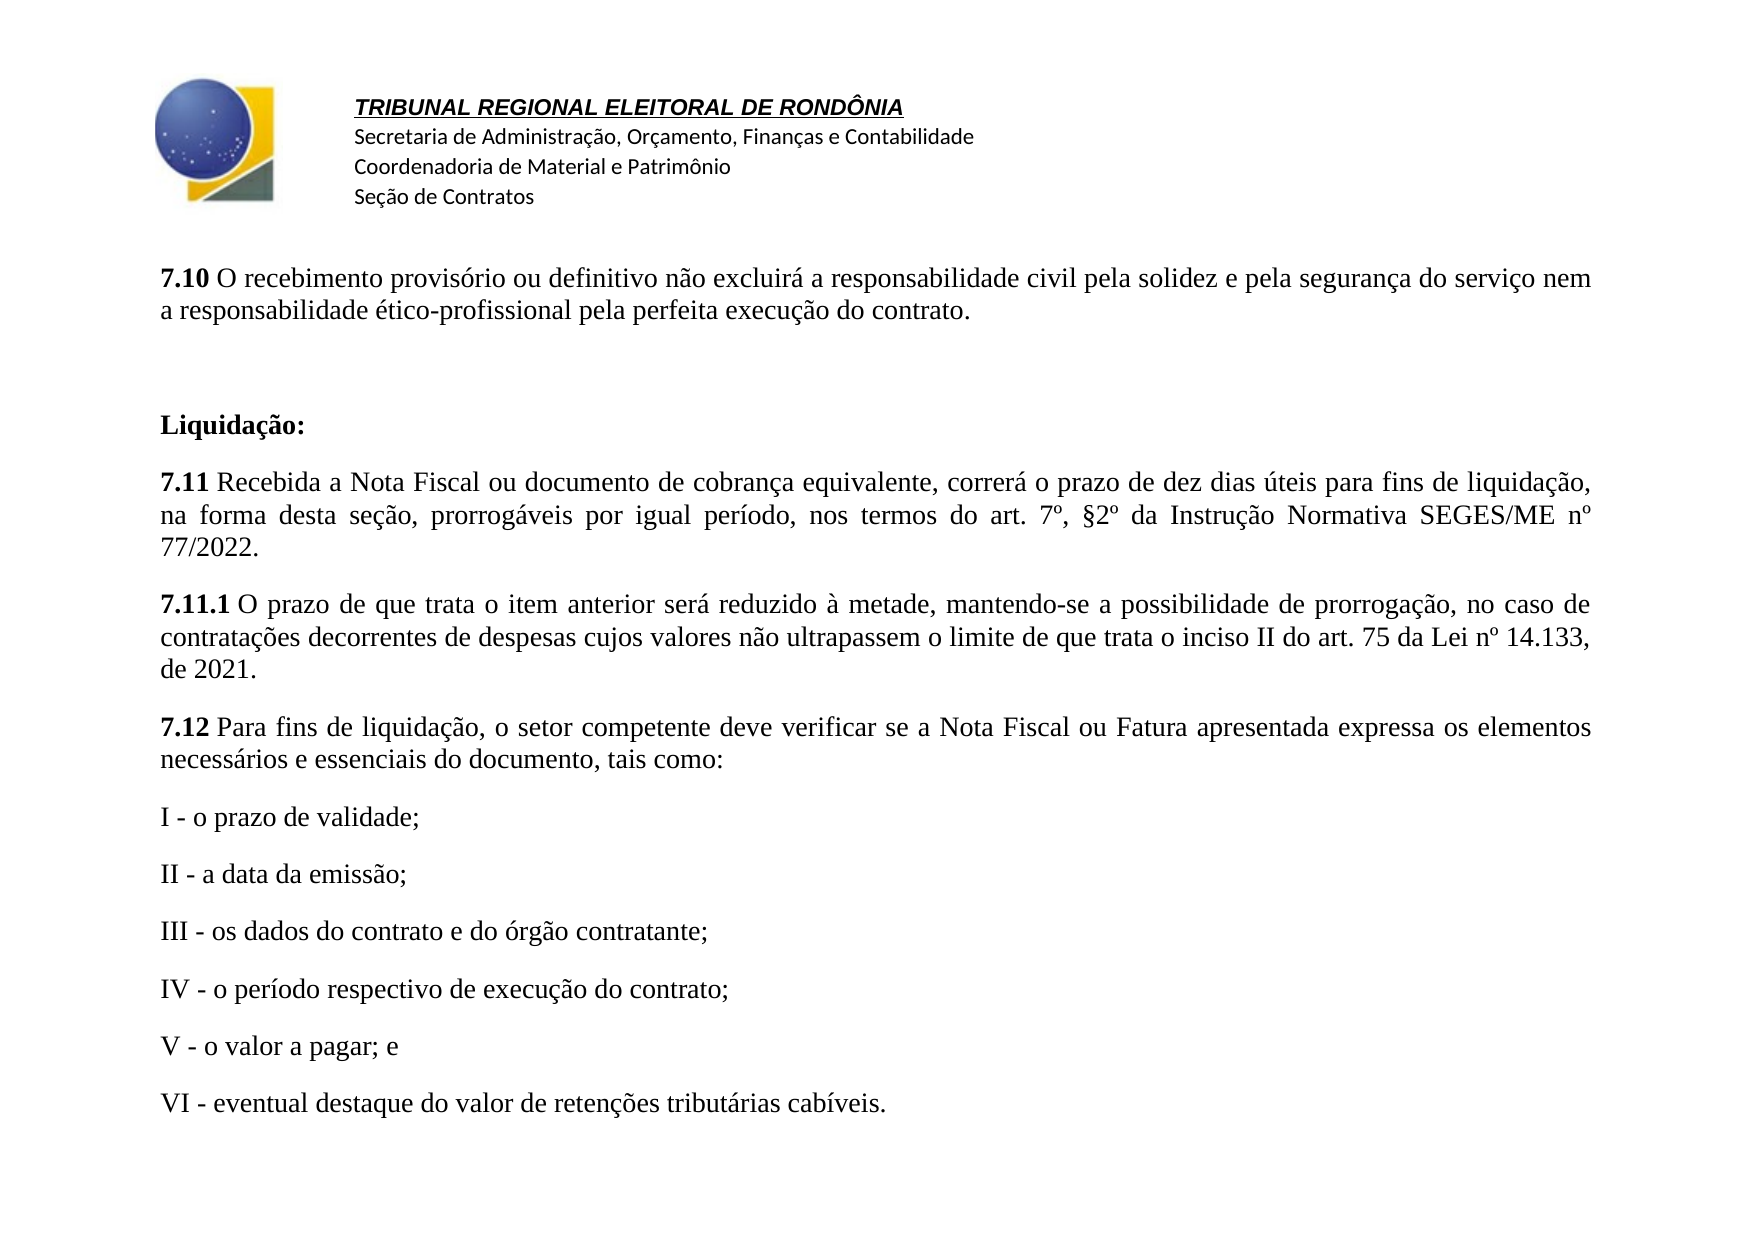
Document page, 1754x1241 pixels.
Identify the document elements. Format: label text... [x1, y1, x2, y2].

text VI - eventual destaque do valor de retenções tributárias cabíveis. [160, 1087, 1594, 1119]
text IV - o período respectivo de execução do contrato; [160, 972, 1594, 1004]
text 7.11 Recebida a Nota Fiscal ou documento de cobrança equivalente, correrá o prazo de dez dias úteis para fins de liquidação, na forma desta seção, prorrogáveis por igual período, nos termos do art. 7º, §2º da Instrução Normativa SEGES/ME nº 77/2022. [160, 465, 1594, 563]
text III - os dados do contrato e do órgão contratante; [160, 914, 1594, 947]
text 7.12 Para fins de liquidação, o setor competente deve verificar se a Nota Fiscal ou Fatura apresentada expressa os elementos necessários e essenciais do documento, tais como: [160, 710, 1594, 774]
text 7.10 O recebimento provisório ou definitivo não excluirá a responsabilidade civil pela solidez e pela segurança do serviço nem a responsabilidade ético-profissional pela perfeita execução do contrato. [160, 261, 1594, 326]
text I - o prazo de validade; [160, 799, 1594, 832]
text 7.11.1 O prazo de que trata o item anterior será reduzido à metade, mantendo-se a possibilidade de prorrogação, no caso de contratações decorrentes de despesas cujos valores não ultrapassem o limite de que trata o inciso II do art. 75 da Lei nº 14.133, de 2021. [160, 588, 1594, 685]
text Liquidação: [160, 408, 1594, 440]
text V - o valor a pagar; e [160, 1029, 1594, 1062]
text II - a data da emissão; [160, 857, 1594, 889]
